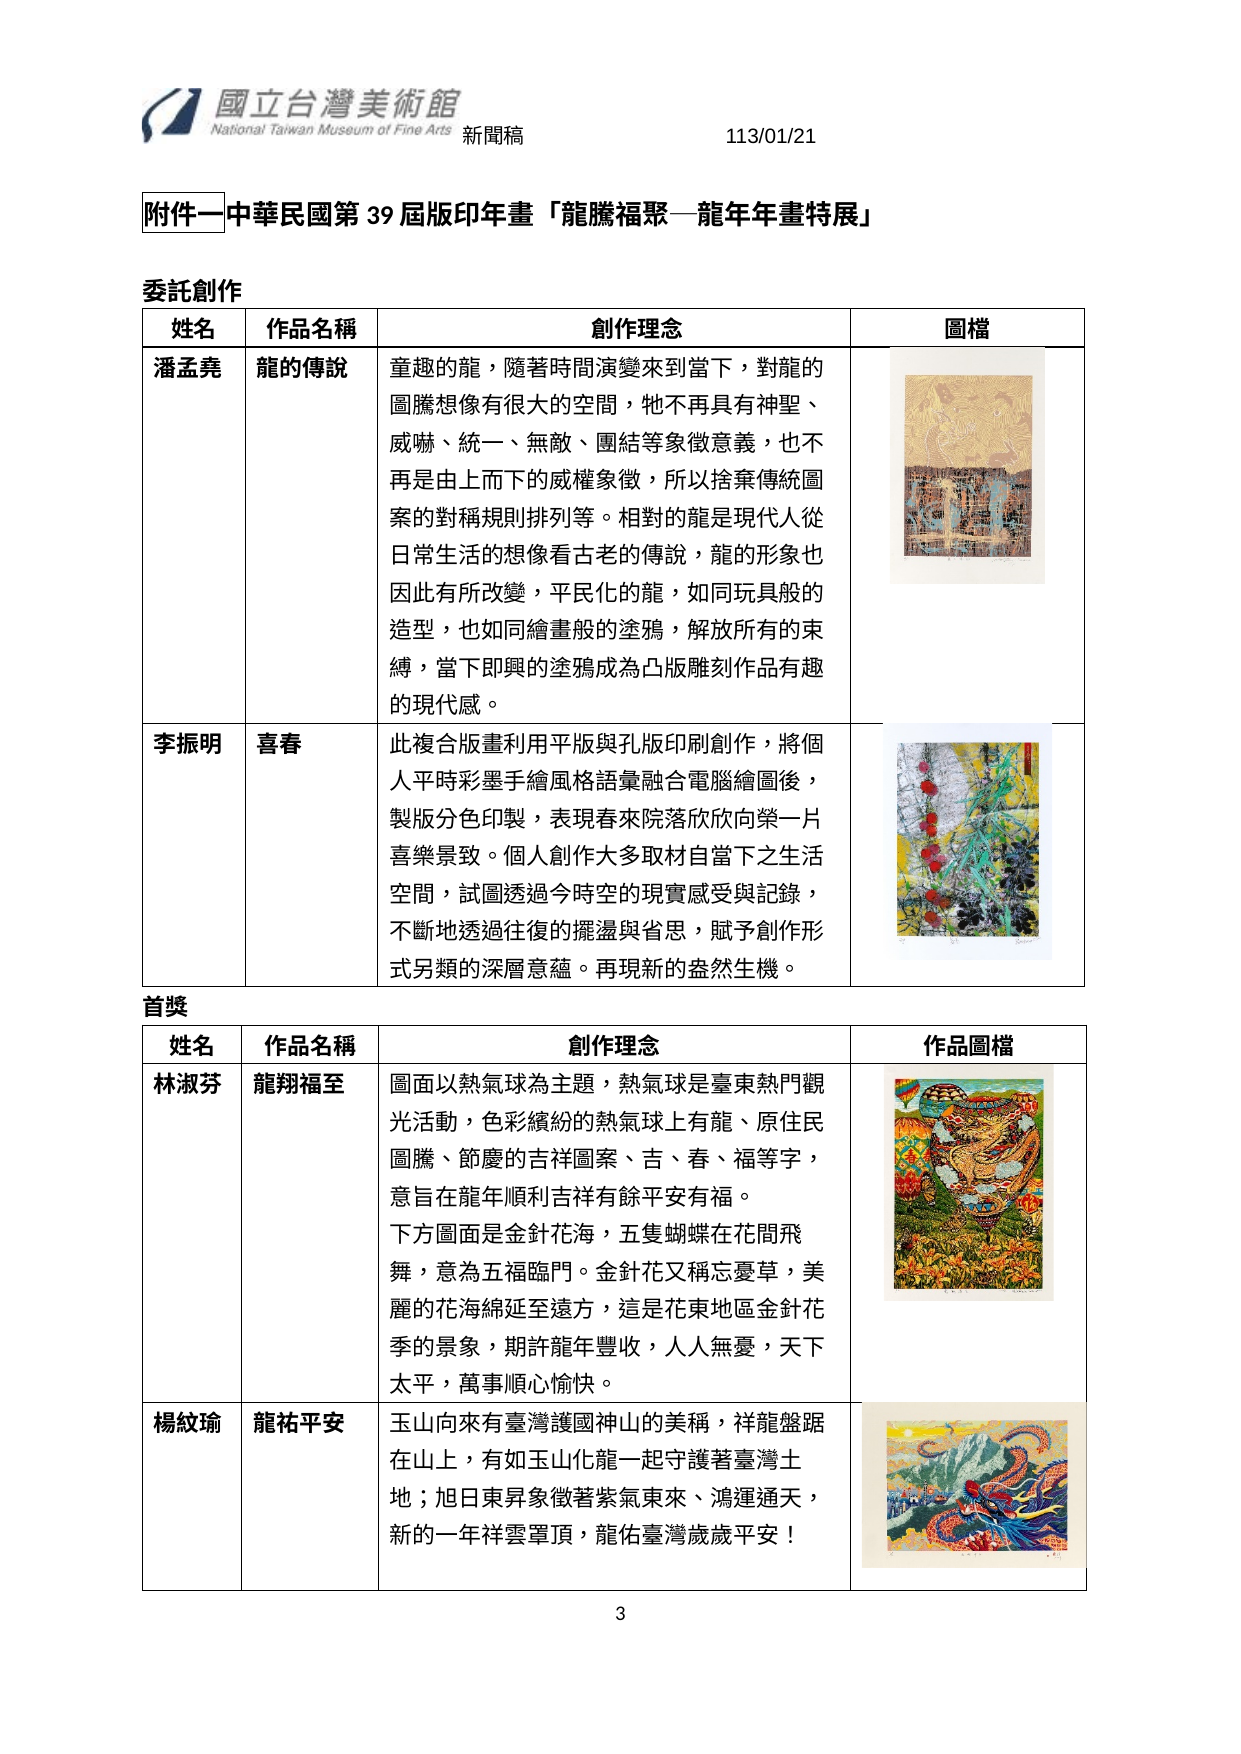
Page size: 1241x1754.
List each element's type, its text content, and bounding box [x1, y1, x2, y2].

table_header 圖檔 [851, 309, 1084, 346]
table_cell [851, 724, 1084, 986]
picture [141, 88, 463, 144]
table_header 作品名稱 [242, 1026, 378, 1063]
table_header 作品名稱 [246, 309, 377, 346]
table_cell 童趣的龍，隨著時間演變來到當下，對龍的圖騰想像有很大的空間，牠不再具有神聖、威嚇、統一、無敵、團結等象徵意義，也不再是由上而下的威權象徵，所以捨棄傳統圖案的對稱規則排列等。相對的龍是現代人從日常生活的想像看古老的傳說，龍的形象也因此有所改變，平民化的龍，如同玩具般的造型，也如同繪畫般的塗鴉，解放所有的束縛，當下即興的塗鴉成為凸版雕刻作品有趣的現代感。 [378, 348, 850, 722]
table_cell 楊紋瑜 [143, 1403, 241, 1590]
table_cell 喜春 [246, 724, 377, 986]
table_header 創作理念 [378, 309, 850, 346]
picture [861, 1402, 1087, 1568]
table_cell [851, 348, 1084, 722]
table_header 姓名 [143, 309, 245, 346]
table_cell [851, 1403, 1086, 1590]
table_cell 龍祐平安 [242, 1403, 378, 1590]
picture [882, 723, 1053, 960]
text 首獎 [142, 987, 1098, 1024]
picture [889, 347, 1045, 584]
table_cell [851, 1064, 1086, 1402]
table_header 姓名 [143, 1026, 241, 1063]
table_cell 李振明 [143, 724, 245, 986]
text 附件一中華民國第39屆版印年畫「龍騰福聚─龍年年畫特展」 [142, 175, 1098, 250]
table_header 作品圖檔 [851, 1026, 1086, 1063]
table_cell 林淑芬 [143, 1064, 241, 1402]
table_header 創作理念 [379, 1026, 850, 1063]
table_cell 潘孟堯 [143, 348, 245, 722]
table_cell 此複合版畫利用平版與孔版印刷創作，將個人平時彩墨手繪風格語彙融合電腦繪圖後，製版分色印製，表現春來院落欣欣向榮一片喜樂景致。個人創作大多取材自當下之生活空間，試圖透過今時空的現實感受與記錄，不斷地透過往復的擺盪與省思，賦予創作形式另類的深層意蘊。再現新的盎然生機。 [378, 724, 850, 986]
table_cell 龍的傳說 [246, 348, 377, 722]
table_cell 玉山向來有臺灣護國神山的美稱，祥龍盤踞在山上，有如玉山化龍一起守護著臺灣土地；旭日東昇象徵著紫氣東來、鴻運通天，新的一年祥雲罩頂，龍佑臺灣歲歲平安！ [379, 1403, 850, 1590]
text 委託創作 [142, 270, 1098, 308]
picture [883, 1064, 1054, 1301]
table_cell 龍翔福至 [242, 1064, 378, 1402]
table_cell 圖面以熱氣球為主題，熱氣球是臺東熱門觀光活動，色彩繽紛的熱氣球上有龍、原住民圖騰、節慶的吉祥圖案、吉、春、福等字，意旨在龍年順利吉祥有餘平安有福。 下方圖面是金針花海，五隻蝴蝶在花間飛舞，意為五福臨門。金針花又稱忘憂草，美麗的花海綿延至遠方，這是花東地區金針花季的景象，期許龍年豐收，人人無憂，天下太平，萬事順心愉快。 [379, 1064, 850, 1402]
